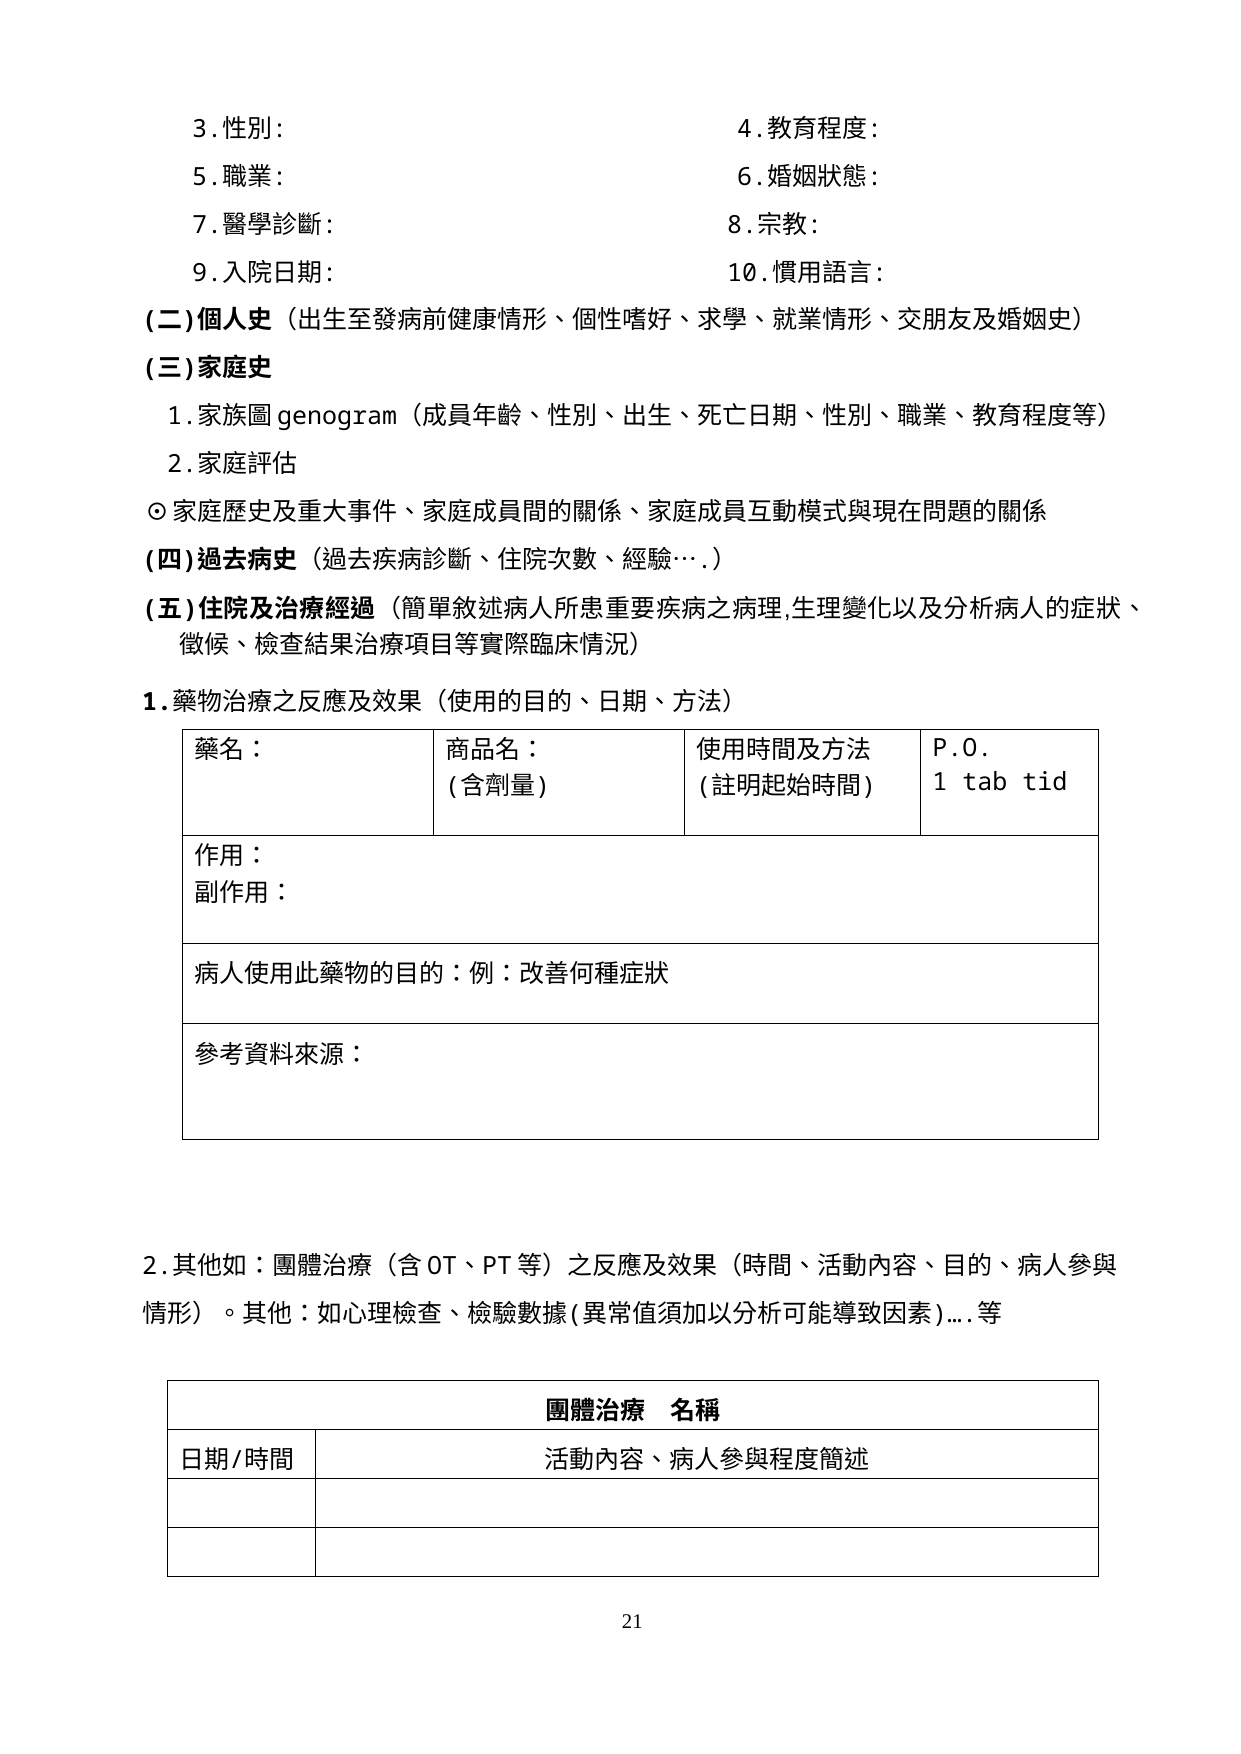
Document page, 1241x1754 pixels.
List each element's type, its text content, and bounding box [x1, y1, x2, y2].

table_cell 作用： 副作用： [183, 836, 1098, 942]
text 1.藥物治療之反應及效果（使用的目的、日期、方法） [142, 682, 1122, 718]
text (三)家庭史 [142, 338, 1122, 386]
text (五)住院及治療經過（簡單敘述病人所患重要疾病之病理,生理變化以及分析病人的症狀、徵候、檢查結果治療項目等實際臨床情況） [142, 588, 1122, 661]
table_cell [316, 1479, 1098, 1527]
text 2.其他如：團體治療（含OT、PT等）之反應及效果（時間、活動內容、目的、病人參與情形）。其他：如心理檢查、檢驗數據(異常值須加以分析可能導致因素)….等 [142, 1236, 1122, 1332]
table_cell [168, 1528, 315, 1576]
table_header 使用時間及方法 (註明起始時間) [685, 730, 920, 835]
table_header P.O. 1 tab tid [921, 730, 1098, 835]
table_header 團體治療 名稱 [168, 1381, 1098, 1429]
text (二)個人史（出生至發病前健康情形、個性嗜好、求學、就業情形、交朋友及婚姻史） [142, 291, 1122, 338]
table_cell 病人使用此藥物的目的：例：改善何種症狀 [183, 944, 1098, 1023]
table_header 藥名： [183, 730, 433, 835]
text ⊙家庭歷史及重大事件、家庭成員間的關係、家庭成員互動模式與現在問題的關係 [142, 482, 1087, 530]
table_cell [168, 1479, 315, 1527]
text 2.家庭評估 [142, 434, 1122, 482]
text 9.入院日期: 10.慣用語言: [142, 243, 1122, 291]
table_cell 參考資料來源： [183, 1024, 1098, 1139]
table_cell 活動內容、病人參與程度簡述 [316, 1430, 1098, 1478]
text 3.性別: 4.教育程度: [142, 99, 1122, 147]
table_header 商品名： (含劑量) [434, 730, 684, 835]
table_cell [316, 1528, 1098, 1576]
text 7.醫學診斷: 8.宗教: [142, 195, 1122, 243]
table_cell 日期/時間 [168, 1430, 315, 1478]
text 5.職業: 6.婚姻狀態: [142, 147, 1122, 195]
text 1.家族圖genogram（成員年齡、性別、出生、死亡日期、性別、職業、教育程度等） [142, 386, 1122, 434]
text (四)過去病史（過去疾病診斷、住院次數、經驗….） [142, 530, 1122, 578]
